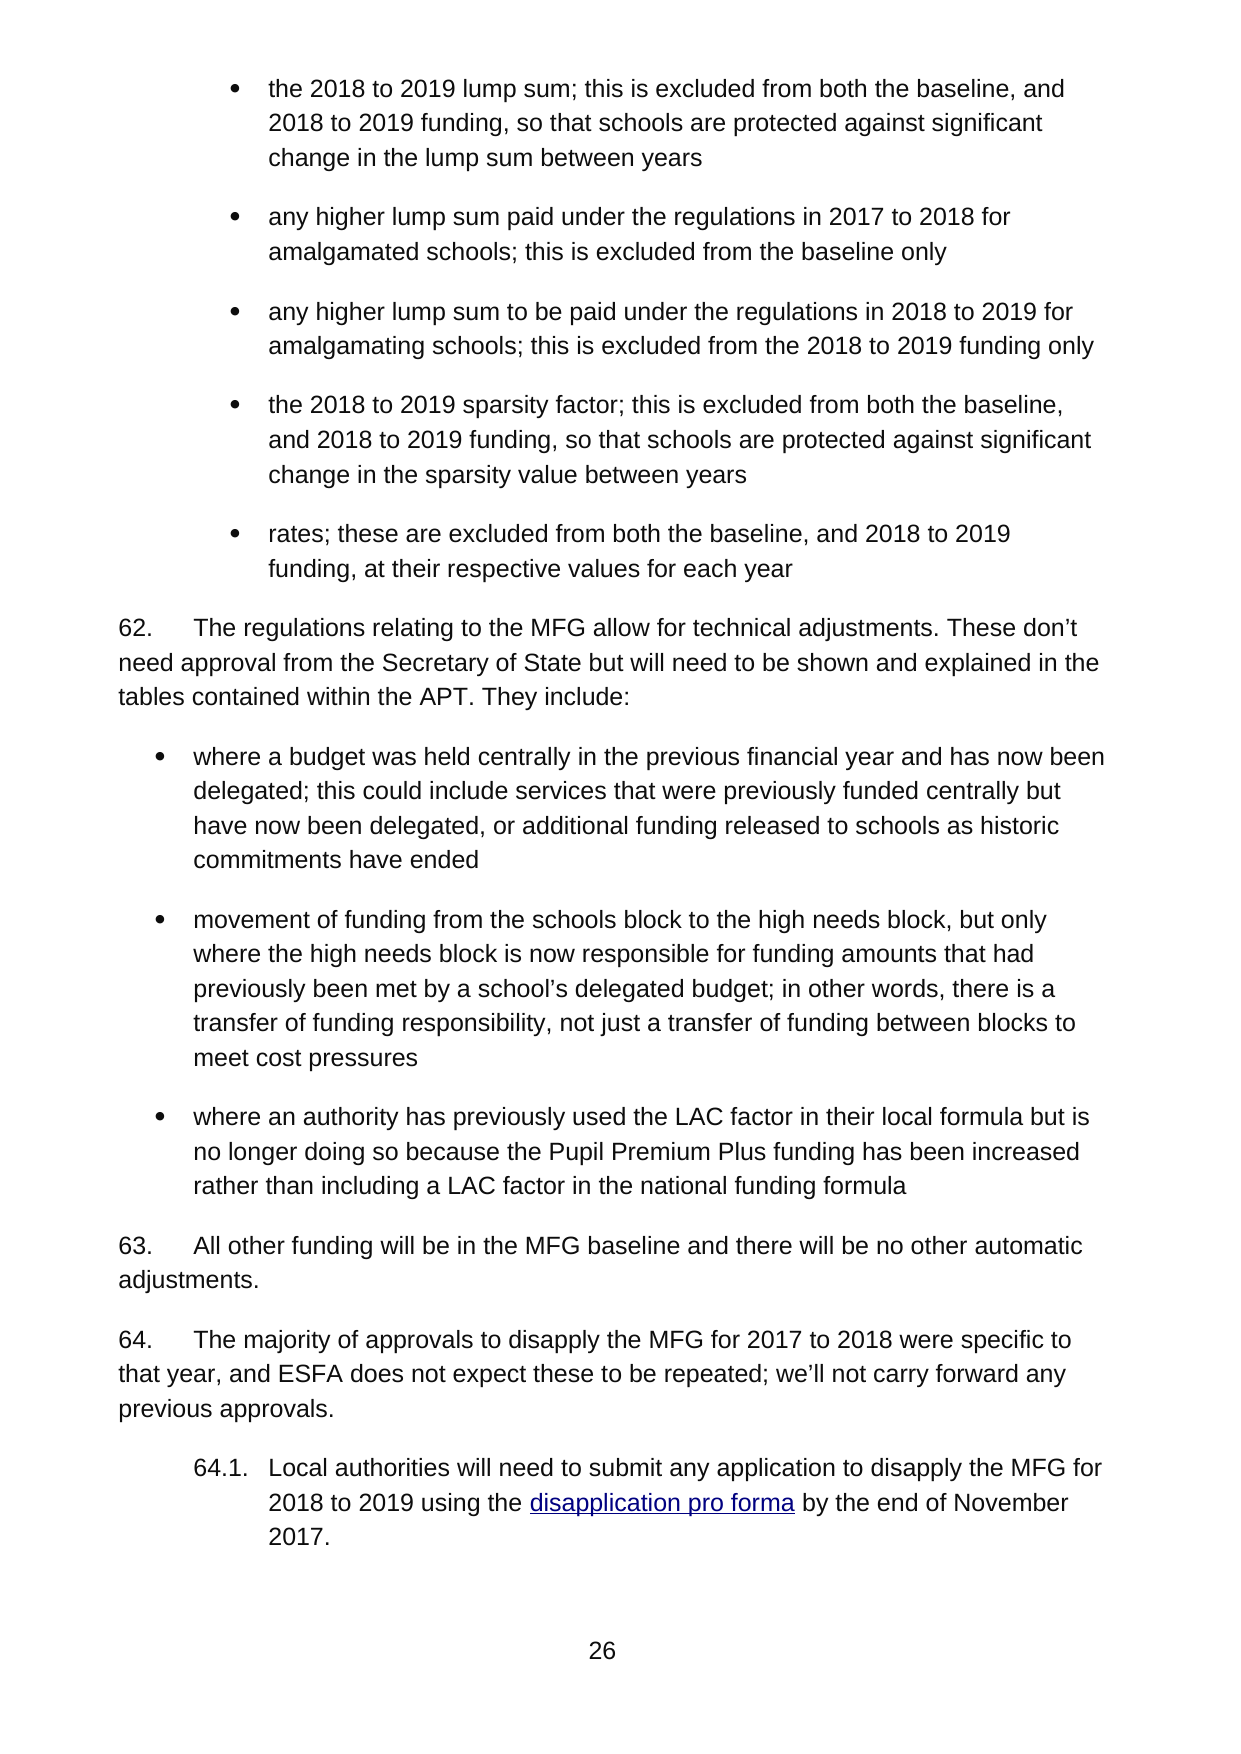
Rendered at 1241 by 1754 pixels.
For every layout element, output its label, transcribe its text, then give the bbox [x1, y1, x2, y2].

list movement of funding from the schools block to the high needs block, but only where the high needs block is now responsible for funding amounts that had previously been met by a school’s delegated budget; in other words, there is a transfer of funding responsibility, not just a transfer of funding between blocks to meet cost pressures [156, 904, 1107, 1071]
list Local authorities will need to submit any application to disapply the MFG for 2018 to 2019 using the disapplication pro forma by the end of November 2017. [193, 1453, 1107, 1551]
list where a budget was held centrally in the previous financial year and has now been delegated; this could include services that were previously funded centrally but have now been delegated, or additional funding released to schools as historic commitments have ended [156, 742, 1107, 874]
list the 2018 to 2019 lump sum; this is excluded from both the baseline, and 2018 to 2019 funding, so that schools are protected against significant change in the lump sum between years [231, 74, 1107, 172]
list where an authority has previously used the LAC factor in their local formula but is no longer doing so because the Pupil Premium Plus funding has been increased rather than including a LAC factor in the national funding formula [156, 1102, 1107, 1200]
list the 2018 to 2019 sparsity factor; this is excluded from both the baseline, and 2018 to 2019 funding, so that schools are protected against significant change in the sparsity value between years [231, 391, 1107, 488]
list The majority of approvals to disapply the MFG for 2017 to 2018 were specific to that year, and ESFA does not expect these to be repeated; we’ll not carry forward any previous approvals. [118, 1324, 1107, 1422]
list All other funding will be in the MFG baseline and there will be no other automatic adjustments. [118, 1231, 1107, 1294]
list rates; these are excluded from both the baseline, and 2018 to 2019 funding, at their respective values for each year [231, 519, 1107, 582]
list any higher lump sum to be paid under the regulations in 2018 to 2019 for amalgamating schools; this is excluded from the 2018 to 2019 funding only [231, 296, 1107, 360]
list The regulations relating to the MFG allow for technical adjustments. These don’t need approval from the Secretary of State but will need to be shown and explained in the tables contained within the APT. They include: [118, 613, 1107, 711]
list any higher lump sum paid under the regulations in 2017 to 2018 for amalgamated schools; this is excluded from the baseline only [231, 202, 1107, 266]
